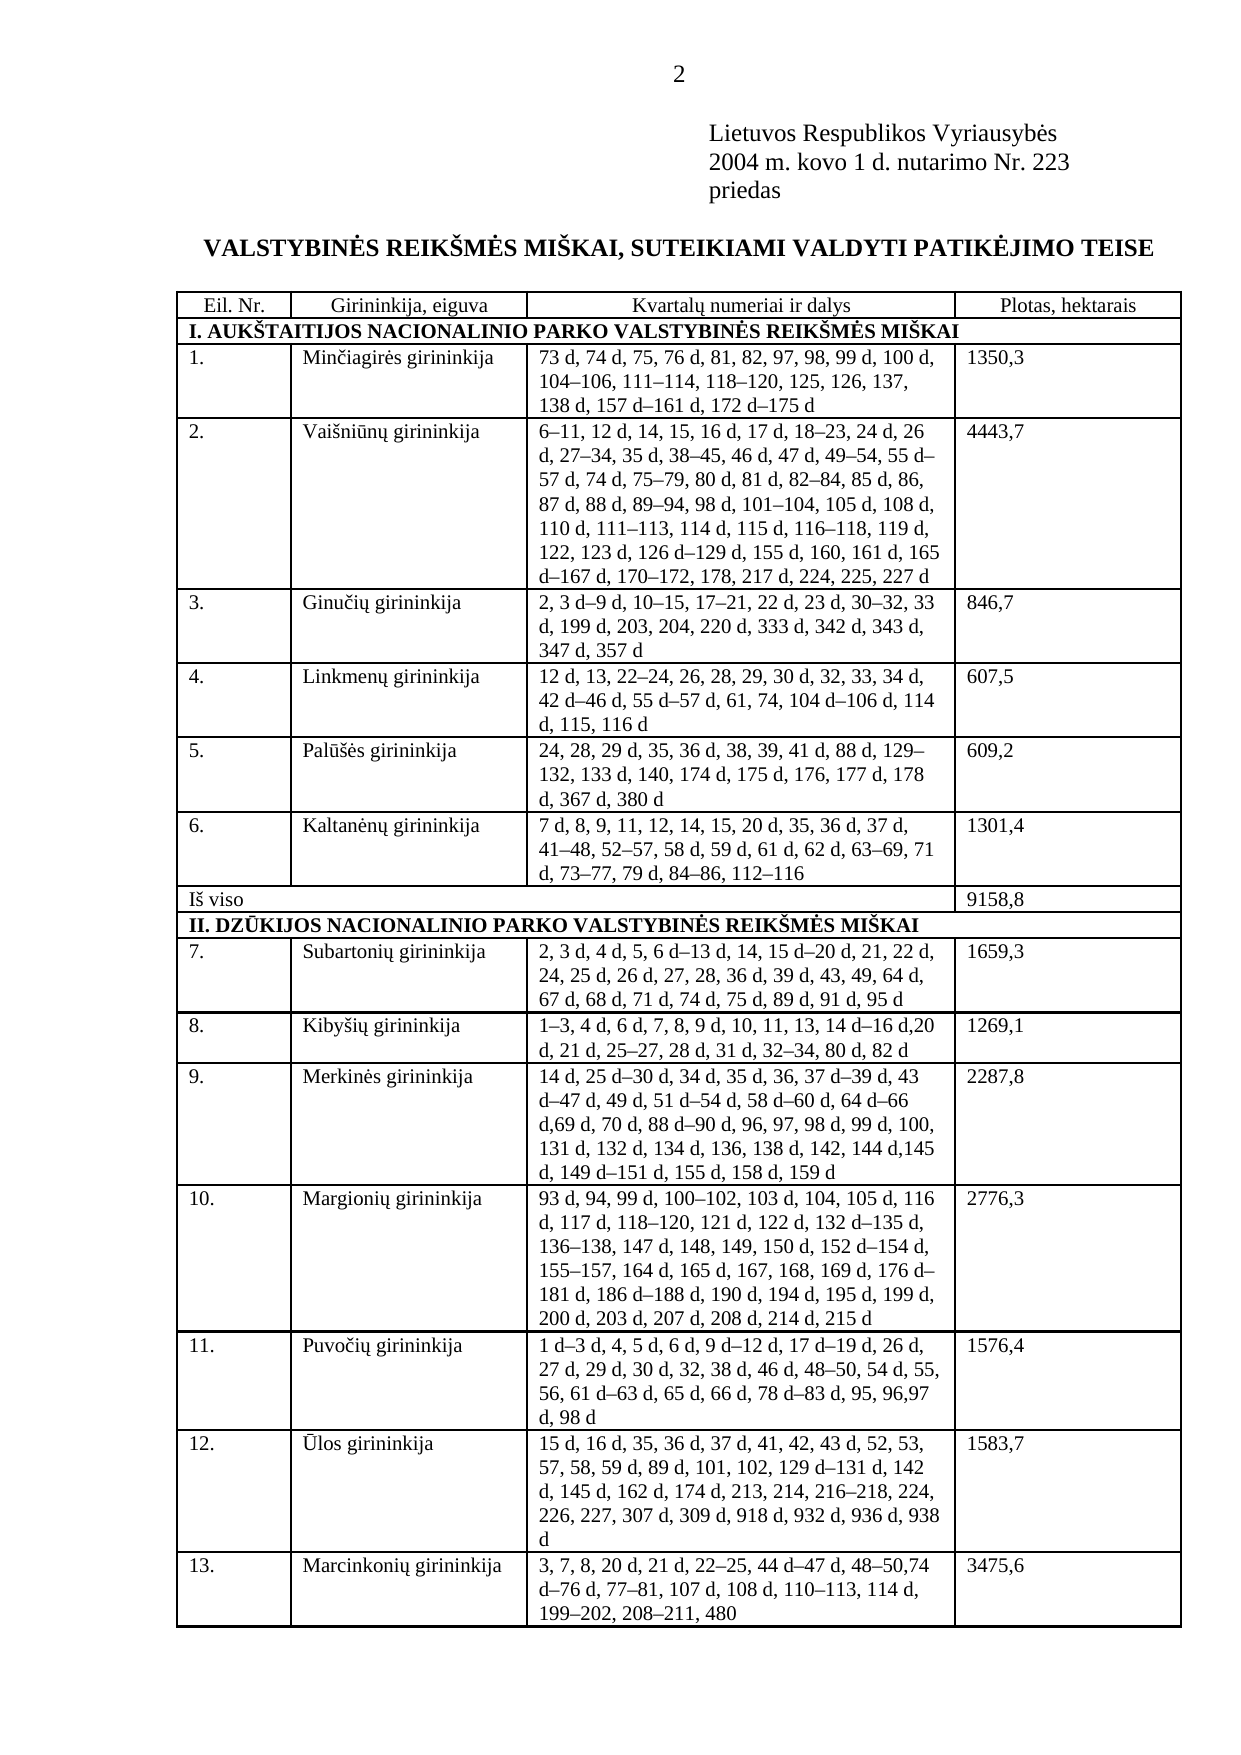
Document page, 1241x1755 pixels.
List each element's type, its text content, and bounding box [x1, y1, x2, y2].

table_cell Merkinės girininkija [292, 1064, 526, 1184]
table_cell 24, 28, 29 d, 35, 36 d, 38, 39, 41 d, 88 d, 129–132, 133 d, 140, 174 d, 175 d, 176, 177 d, 178 d, 367 d, 380 d [528, 738, 954, 811]
table_cell 5. [178, 738, 290, 811]
table_cell 2776,3 [956, 1186, 1180, 1330]
table_cell Minčiagirės girininkija [292, 345, 526, 417]
table_cell 93 d, 94, 99 d, 100–102, 103 d, 104, 105 d, 116 d, 117 d, 118–120, 121 d, 122 d, 132 d–135 d, 136–138, 147 d, 148, 149, 150 d, 152 d–154 d, 155–157, 164 d, 165 d, 167, 168, 169 d, 176 d–181 d, 186 d–188 d, 190 d, 194 d, 195 d, 199 d, 200 d, 203 d, 207 d, 208 d, 214 d, 215 d [528, 1186, 954, 1330]
table_cell 6–11, 12 d, 14, 15, 16 d, 17 d, 18–23, 24 d, 26 d, 27–34, 35 d, 38–45, 46 d, 47 d, 49–54, 55 d–57 d, 74 d, 75–79, 80 d, 81 d, 82–84, 85 d, 86, 87 d, 88 d, 89–94, 98 d, 101–104, 105 d, 108 d, 110 d, 111–113, 114 d, 115 d, 116–118, 119 d, 122, 123 d, 126 d–129 d, 155 d, 160, 161 d, 165 d–167 d, 170–172, 178, 217 d, 224, 225, 227 d [528, 419, 954, 588]
table_cell 2. [178, 419, 290, 588]
table_cell 609,2 [956, 738, 1180, 811]
table_cell I. AUKŠTAITIJOS NACIONALINIO PARKO VALSTYBINĖS REIKŠMĖS MIŠKAI [178, 319, 1180, 343]
table_cell 1–3, 4 d, 6 d, 7, 8, 9 d, 10, 11, 13, 14 d–16 d,20 d, 21 d, 25–27, 28 d, 31 d, 32–34, 80 d, 82 d [528, 1014, 954, 1062]
table_cell 1. [178, 345, 290, 417]
table_cell Linkmenų girininkija [292, 664, 526, 736]
table_cell Kibyšių girininkija [292, 1014, 526, 1062]
table_cell 1350,3 [956, 345, 1180, 417]
table_cell 2, 3 d–9 d, 10–15, 17–21, 22 d, 23 d, 30–32, 33 d, 199 d, 203, 204, 220 d, 333 d, 342 d, 343 d, 347 d, 357 d [528, 590, 954, 662]
table_cell Palūšės girininkija [292, 738, 526, 811]
table_header Plotas, hektarais [956, 293, 1180, 317]
table_cell Kaltanėnų girininkija [292, 813, 526, 885]
table_cell 3. [178, 590, 290, 662]
table_cell 4. [178, 664, 290, 736]
table_cell 1659,3 [956, 939, 1180, 1011]
table_cell Margionių girininkija [292, 1186, 526, 1330]
table_cell 8. [178, 1014, 290, 1062]
table_cell 15 d, 16 d, 35, 36 d, 37 d, 41, 42, 43 d, 52, 53, 57, 58, 59 d, 89 d, 101, 102, 129 d–131 d, 142 d, 145 d, 162 d, 174 d, 213, 214, 216–218, 224, 226, 227, 307 d, 309 d, 918 d, 932 d, 936 d, 938 d [528, 1431, 954, 1551]
table_cell 6. [178, 813, 290, 885]
table_cell 11. [178, 1333, 290, 1429]
table_cell Iš viso [178, 887, 954, 911]
table_cell 9158,8 [956, 887, 1180, 911]
table_cell 7. [178, 939, 290, 1011]
text priedas [177, 176, 1181, 204]
table_cell 7 d, 8, 9, 11, 12, 14, 15, 20 d, 35, 36 d, 37 d, 41–48, 52–57, 58 d, 59 d, 61 d, 62 d, 63–69, 71 d, 73–77, 79 d, 84–86, 112–116 [528, 813, 954, 885]
table_cell II. DZŪKIJOS NACIONALINIO PARKO VALSTYBINĖS REIKŠMĖS MIŠKAI [178, 913, 1180, 937]
table_cell 1576,4 [956, 1333, 1180, 1429]
table_cell 2, 3 d, 4 d, 5, 6 d–13 d, 14, 15 d–20 d, 21, 22 d, 24, 25 d, 26 d, 27, 28, 36 d, 39 d, 43, 49, 64 d, 67 d, 68 d, 71 d, 74 d, 75 d, 89 d, 91 d, 95 d [528, 939, 954, 1011]
table_cell 607,5 [956, 664, 1180, 736]
table_cell 846,7 [956, 590, 1180, 662]
table_cell Ginučių girininkija [292, 590, 526, 662]
table_cell 1301,4 [956, 813, 1180, 885]
table_header Girininkija, eiguva [292, 293, 526, 317]
table_cell 4443,7 [956, 419, 1180, 588]
table_cell 2287,8 [956, 1064, 1180, 1184]
table_header Eil. Nr. [178, 293, 290, 317]
table_cell 14 d, 25 d–30 d, 34 d, 35 d, 36, 37 d–39 d, 43 d–47 d, 49 d, 51 d–54 d, 58 d–60 d, 64 d–66 d,69 d, 70 d, 88 d–90 d, 96, 97, 98 d, 99 d, 100, 131 d, 132 d, 134 d, 136, 138 d, 142, 144 d,145 d, 149 d–151 d, 155 d, 158 d, 159 d [528, 1064, 954, 1184]
table_cell Vaišniūnų girininkija [292, 419, 526, 588]
table_cell 1 d–3 d, 4, 5 d, 6 d, 9 d–12 d, 17 d–19 d, 26 d, 27 d, 29 d, 30 d, 32, 38 d, 46 d, 48–50, 54 d, 55, 56, 61 d–63 d, 65 d, 66 d, 78 d–83 d, 95, 96,97 d, 98 d [528, 1333, 954, 1429]
table_cell 10. [178, 1186, 290, 1330]
table_cell 13. [178, 1553, 290, 1625]
text 2004 m. kovo 1 d. nutarimo Nr. 223 [177, 147, 1181, 176]
table_cell Ūlos girininkija [292, 1431, 526, 1551]
table_cell 73 d, 74 d, 75, 76 d, 81, 82, 97, 98, 99 d, 100 d, 104–106, 111–114, 118–120, 125, 126, 137, 138 d, 157 d–161 d, 172 d–175 d [528, 345, 954, 417]
table_cell 9. [178, 1064, 290, 1184]
text VALSTYBINĖS REIKŠMĖS MIŠKAI, SUTEIKIAMI VALDYTI PATIKĖJIMO TEISE [177, 233, 1181, 262]
table_cell 1583,7 [956, 1431, 1180, 1551]
table_cell 3475,6 [956, 1553, 1180, 1625]
table_cell 12 d, 13, 22–24, 26, 28, 29, 30 d, 32, 33, 34 d, 42 d–46 d, 55 d–57 d, 61, 74, 104 d–106 d, 114 d, 115, 116 d [528, 664, 954, 736]
table_cell Subartonių girininkija [292, 939, 526, 1011]
table_cell Puvočių girininkija [292, 1333, 526, 1429]
table_cell 12. [178, 1431, 290, 1551]
text Lietuvos Respublikos Vyriausybės [177, 118, 1181, 147]
table_header Kvartalų numeriai ir dalys [528, 293, 954, 317]
table_cell 3, 7, 8, 20 d, 21 d, 22–25, 44 d–47 d, 48–50,74 d–76 d, 77–81, 107 d, 108 d, 110–113, 114 d, 199–202, 208–211, 480 [528, 1553, 954, 1625]
table_cell Marcinkonių girininkija [292, 1553, 526, 1625]
table_cell 1269,1 [956, 1014, 1180, 1062]
